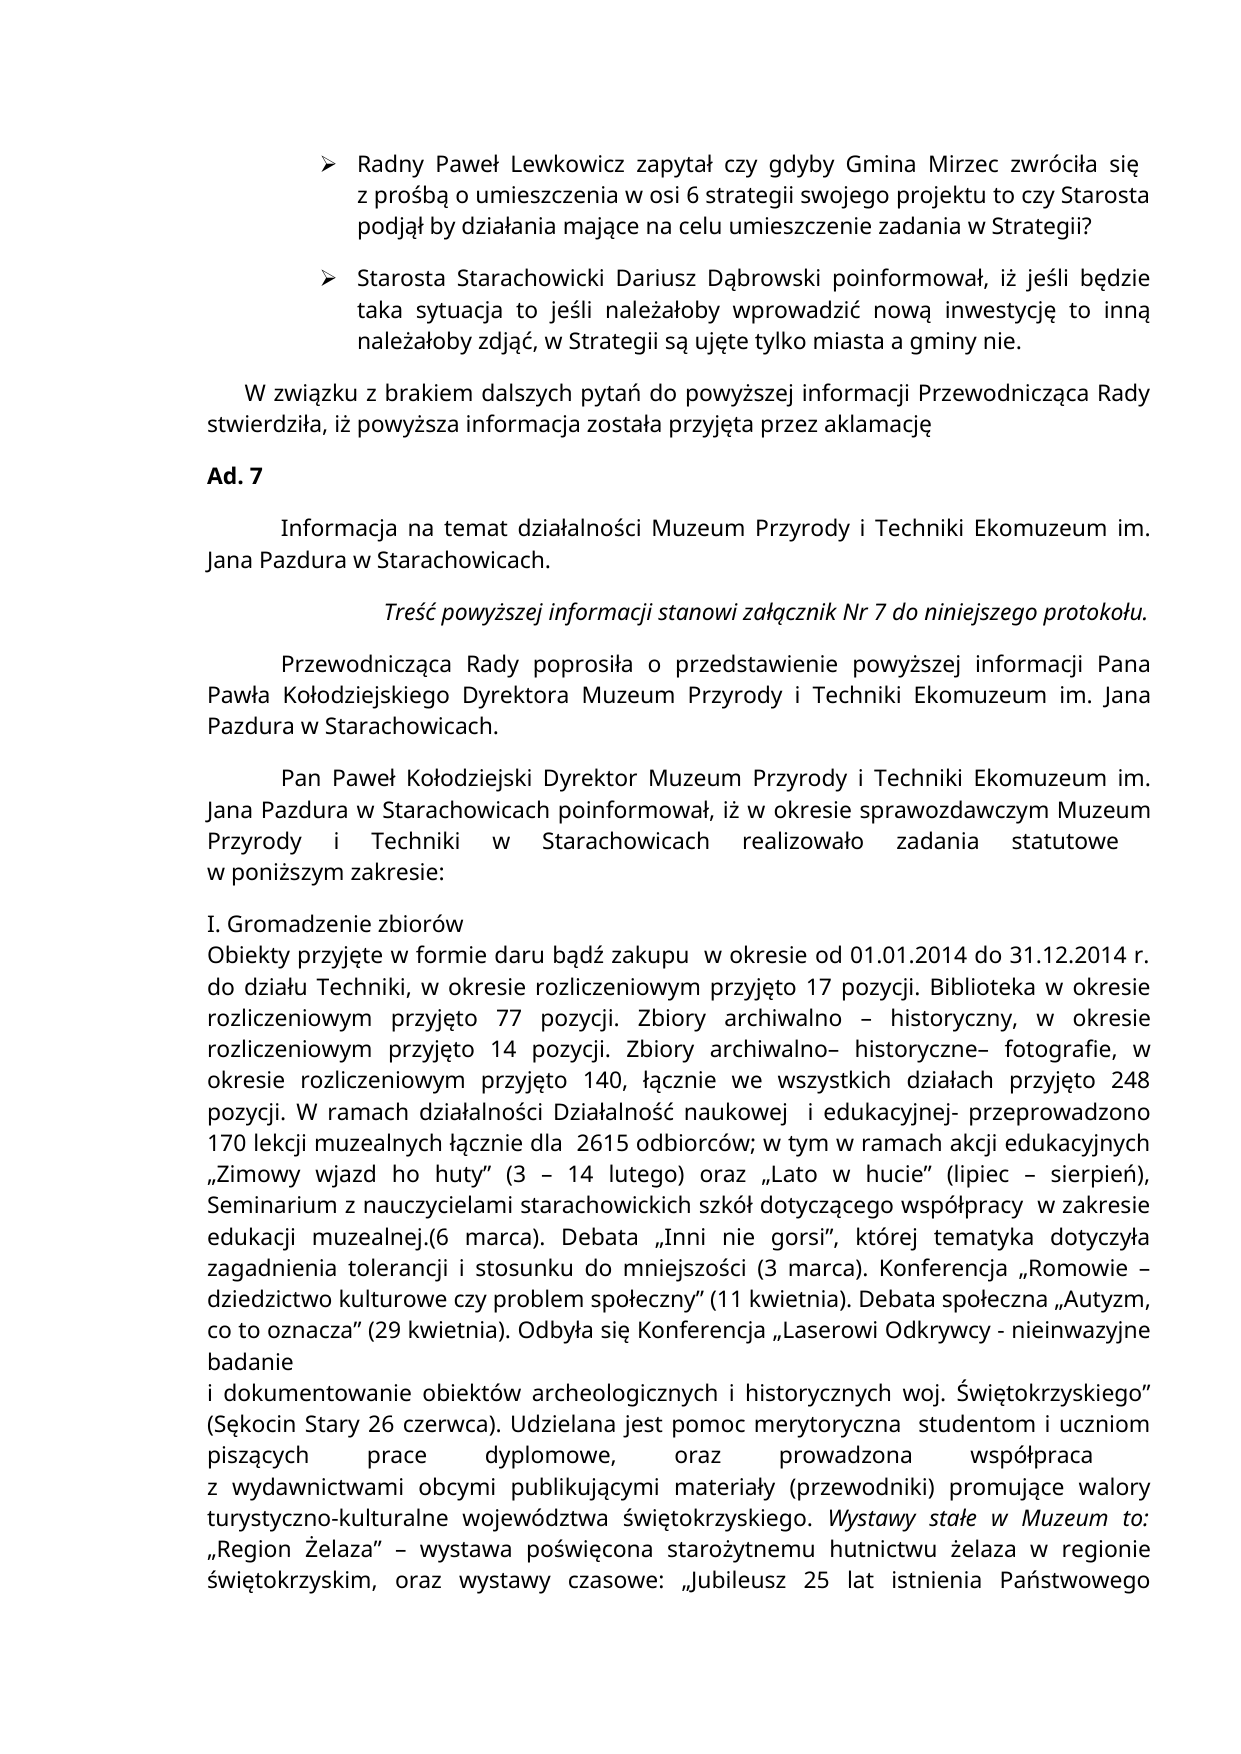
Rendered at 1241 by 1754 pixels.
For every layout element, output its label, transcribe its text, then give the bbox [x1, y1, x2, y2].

text Pan Paweł Kołodziejski Dyrektor Muzeum Przyrody i Techniki Ekomuzeum im. Jana Pazdura w Starachowicach poinformował, iż w okresie sprawozdawczym Muzeum Przyrody i Techniki w Starachowicach realizowało zadania statutowe w poniższym zakresie: [207, 762, 1152, 887]
list Starosta Starachowicki Dariusz Dąbrowski poinformował, iż jeśli będzie taka sytuacja to jeśli należałoby wprowadzić nową inwestycję to inną należałoby zdjąć, w Strategii są ujęte tylko miasta a gminy nie. [319, 262, 1152, 356]
text Przewodnicząca Rady poprosiła o przedstawienie powyższej informacji Pana Pawła Kołodziejskiego Dyrektora Muzeum Przyrody i Techniki Ekomuzeum im. Jana Pazdura w Starachowicach. [207, 648, 1152, 741]
text Ad. 7 [207, 460, 1152, 491]
text W związku z brakiem dalszych pytań do powyższej informacji Przewodnicząca Rady stwierdziła, iż powyższa informacja została przyjęta przez aklamację [207, 377, 1152, 439]
text I. Gromadzenie zbiorów [207, 908, 1152, 939]
text Informacja na temat działalności Muzeum Przyrody i Techniki Ekomuzeum im. Jana Pazdura w Starachowicach. [207, 512, 1152, 575]
list Radny Paweł Lewkowicz zapytał czy gdyby Gmina Mirzec zwróciła się z prośbą o umieszczenia w osi 6 strategii swojego projektu to czy Starosta podjął by działania mające na celu umieszczenie zadania w Strategii? [319, 148, 1152, 241]
text Obiekty przyjęte w formie daru bądź zakupu w okresie od 01.01.2014 do 31.12.2014 r. do działu Techniki, w okresie rozliczeniowym przyjęto 17 pozycji. Biblioteka w okresie rozliczeniowym przyjęto 77 pozycji. Zbiory archiwalno – historyczny, w okresie rozliczeniowym przyjęto 14 pozycji. Zbiory archiwalno– historyczne– fotografie, w okresie rozliczeniowym przyjęto 140, łącznie we wszystkich działach przyjęto 248 pozycji. W ramach działalności Działalność naukowej i edukacyjnej- przeprowadzono 170 lekcji muzealnych łącznie dla 2615 odbiorców; w tym w ramach akcji edukacyjnych „Zimowy wjazd ho huty” (3 – 14 lutego) oraz „Lato w hucie” (lipiec – sierpień), Seminarium z nauczycielami starachowickich szkół dotyczącego współpracy w zakresie edukacji muzealnej.(6 marca). Debata „Inni nie gorsi”, której tematyka dotyczyła zagadnienia tolerancji i stosunku do mniejszości (3 marca). Konferencja „Romowie – dziedzictwo kulturowe czy problem społeczny” (11 kwietnia). Debata społeczna „Autyzm, co to oznacza” (29 kwietnia). Odbyła się Konferencja „Laserowi Odkrywcy - nieinwazyjne badanie i dokumentowanie obiektów archeologicznych i historycznych woj. Świętokrzyskiego” (Sękocin Stary 26 czerwca). Udzielana jest pomoc merytoryczna studentom i uczniom piszących prace dyplomowe, oraz prowadzona współpraca z wydawnictwami obcymi publikującymi materiały (przewodniki) promujące walory turystyczno-kulturalne województwa świętokrzyskiego. Wystawy stałe w Muzeum to: „Region Żelaza” – wystawa poświęcona starożytnemu hutnictwu żelaza w regionie świętokrzyskim, oraz wystawy czasowe: „Jubileusz 25 lat istnienia Państwowego [207, 939, 1152, 1596]
text Treść powyższej informacji stanowi załącznik Nr 7 do niniejszego protokołu. [207, 596, 1152, 627]
